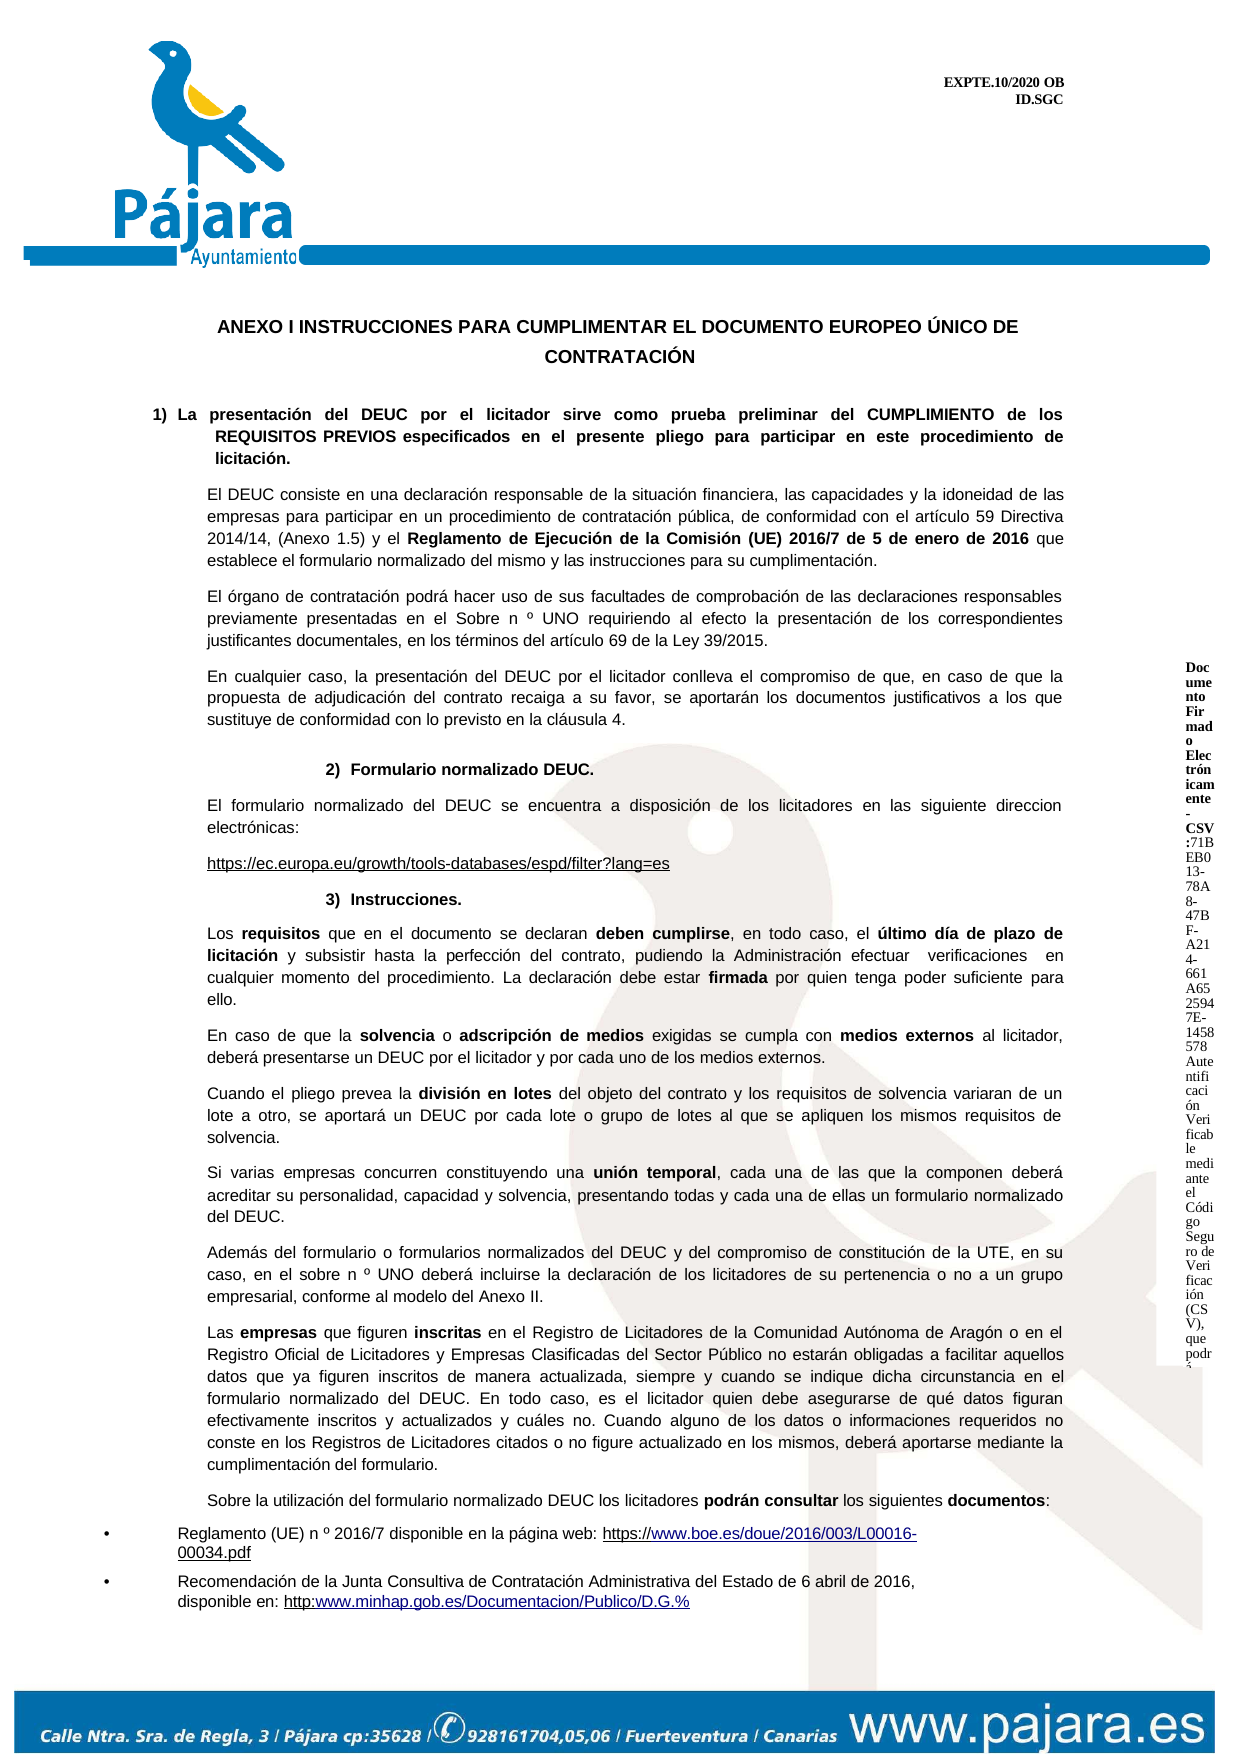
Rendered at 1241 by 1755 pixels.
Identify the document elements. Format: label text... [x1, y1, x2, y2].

list La presentación del DEUC por el licitador sirve como prueba preliminar del CUMPLIMIENTO de los REQUISITOS PREVIOS especificados en el presente pliego para participar en este procedimiento de licitación. [152, 405, 1064, 468]
text Documento Firmado Electrónicamente - CSV:71BEB013-78A8-47BF-A214-661A6525947E-1458578 Autentificación Verificable mediante el Código Seguro de Verificación (CSV), que podrá validar en https:\\sede.pajara.es [1185, 661, 1215, 1367]
text ANEXO I INSTRUCCIONES PARA CUMPLIMENTAR EL DOCUMENTO EUROPEO ÚNICO DE CONTRATACIÓN [217, 316, 1023, 367]
text El órgano de contratación podrá hacer uso de sus facultades de comprobación de las declaraciones responsables previamente presentadas en el Sobre n º UNO requiriendo al efecto la presentación de los correspondientes justificantes documentales, en los términos del artículo 69 de la Ley 39/2015. [207, 587, 1063, 650]
text El DEUC consiste en una declaración responsable de la situación financiera, las capacidades y la idoneidad de las empresas para participar en un procedimiento de contratación pública, de conformidad con el artículo 59 Directiva 2014/14, (Anexo 1.5) y el Reglamento de Ejecución de la Comisión (UE) 2016/7 de 5 de enero de 2016 que establece el formulario normalizado del mismo y las instrucciones para su cumplimentación. [207, 485, 1064, 570]
text En cualquier caso, la presentación del DEUC por el licitador conlleva el compromiso de que, en caso de que la propuesta de adjudicación del contrato recaiga a su favor, se aportarán los documentos justificativos a los que sustituye de conformidad con lo previsto en la cláusula 4. [207, 667, 1063, 729]
